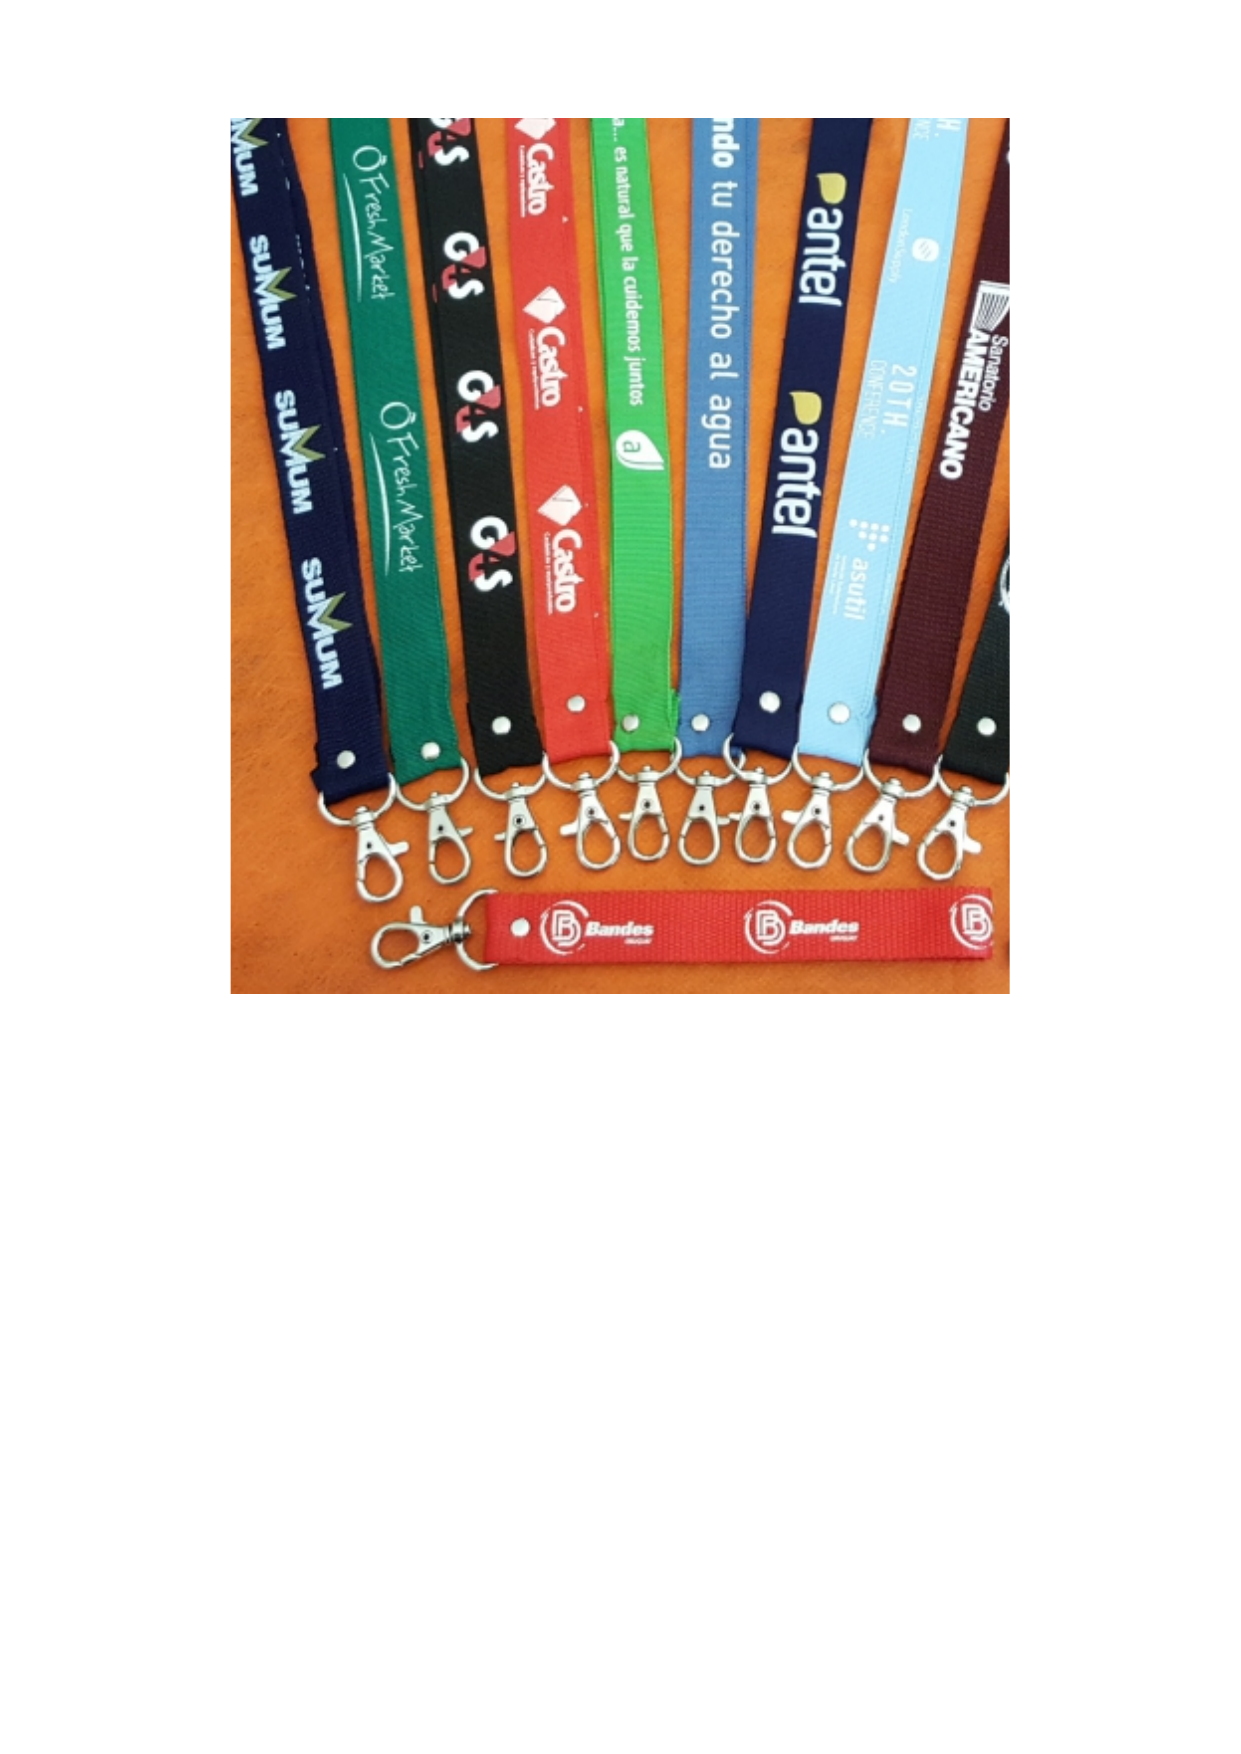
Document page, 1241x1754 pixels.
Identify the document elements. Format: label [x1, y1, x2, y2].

picture [230, 118, 1010, 994]
